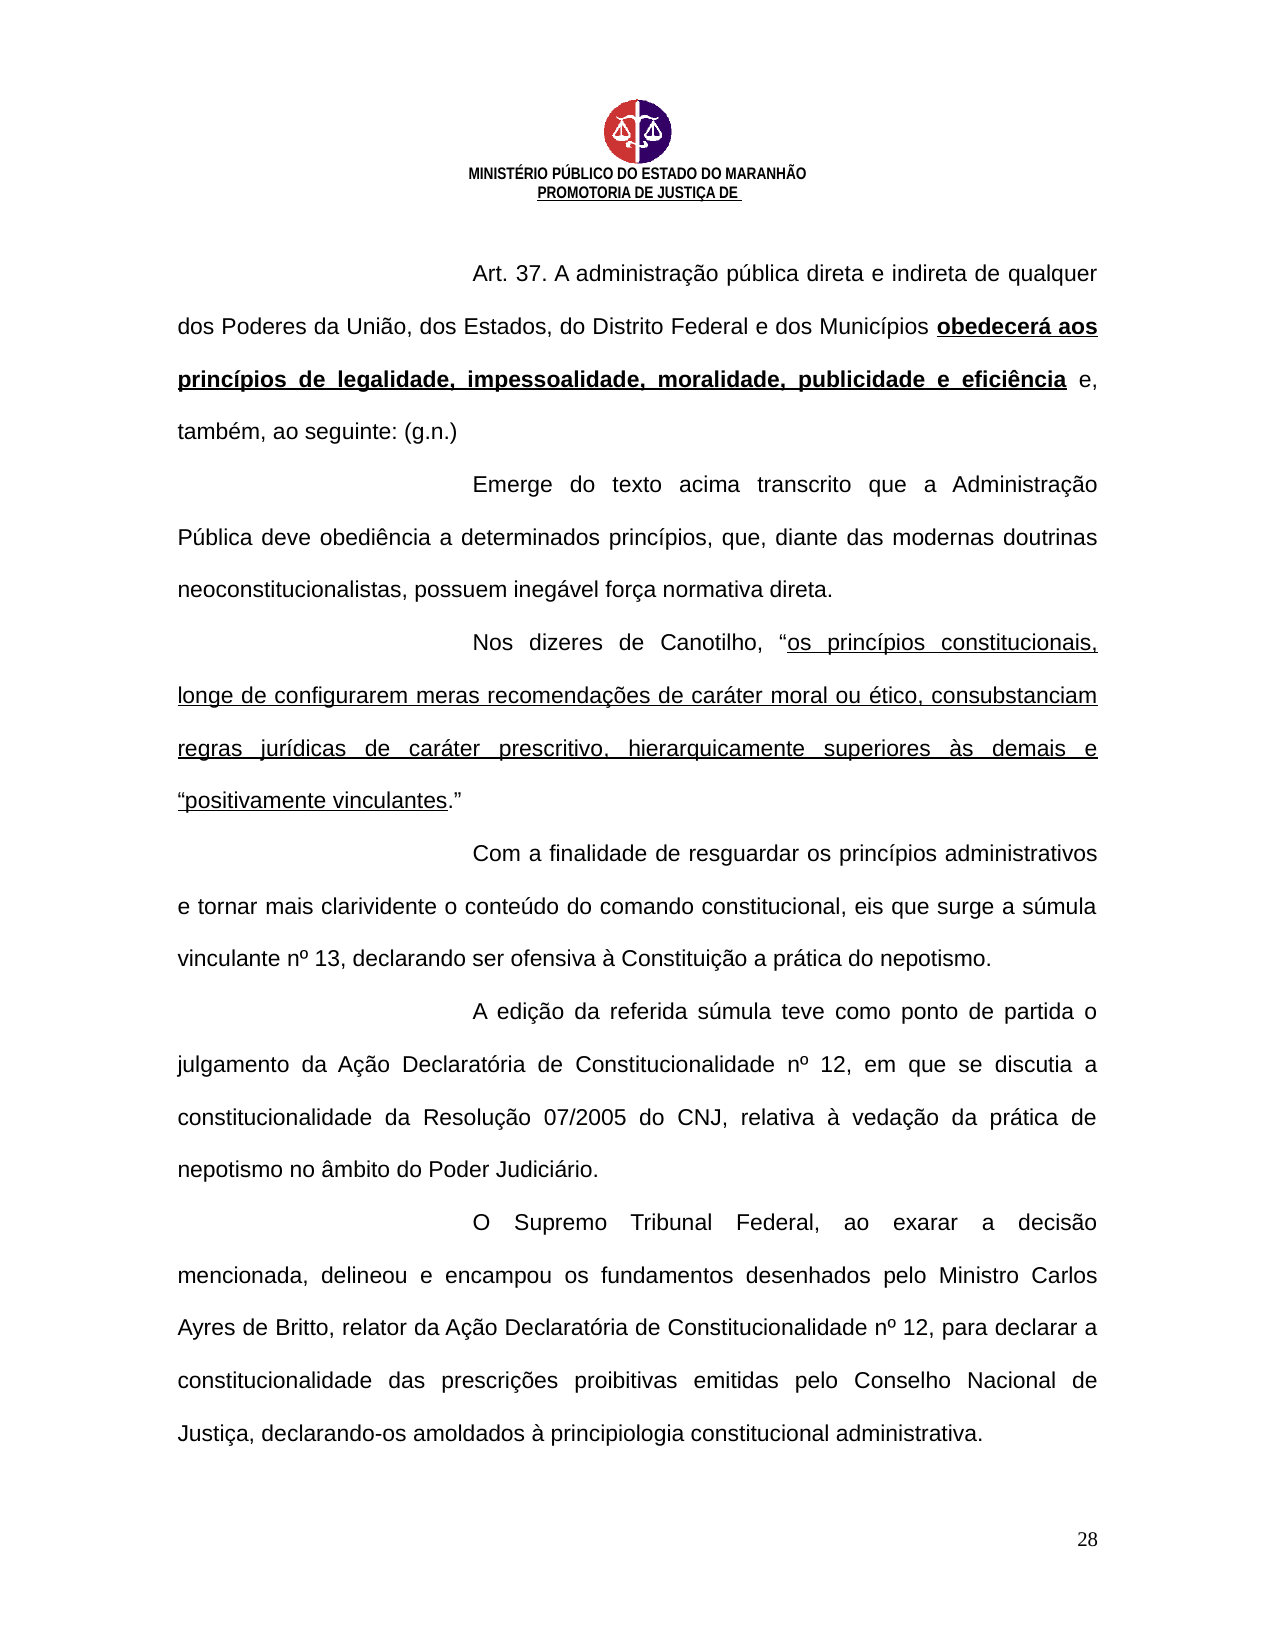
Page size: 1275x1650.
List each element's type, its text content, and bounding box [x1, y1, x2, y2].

text Art. 37. A administração pública direta e indireta de qualquer dos Poderes da União, dos Estados, do Distrito Federal e dos Municípios obedecerá aos princípios de legalidade, impessoalidade, moralidade, publicidade e eficiência e, também, ao seguinte: (g.n.) [177, 260, 1098, 444]
text Emerge do texto acima transcrito que a Administração Pública deve obediência a determinados princípios, que, diante das modernas doutrinas neoconstitucionalistas, possuem inegável força normativa direta. [177, 471, 1098, 603]
text O Supremo Tribunal Federal, ao exarar a decisão mencionada, delineou e encampou os fundamentos desenhados pelo Ministro Carlos Ayres de Britto, relator da Ação Declaratória de Constitucionalidade nº 12, para declarar a constitucionalidade das prescrições proibitivas emitidas pelo Conselho Nacional de Justiça, declarando-os amoldados à principiologia constitucional administrativa. [177, 1209, 1098, 1446]
picture [603, 99, 672, 164]
text A edição da referida súmula teve como ponto de partida o julgamento da Ação Declaratória de Constitucionalidade nº 12, em que se discutia a constitucionalidade da Resolução 07/2005 do CNJ, relativa à vedação da prática de nepotismo no âmbito do Poder Judiciário. [177, 998, 1098, 1182]
text Com a finalidade de resguardar os princípios administrativos e tornar mais clarividente o conteúdo do comando constitucional, eis que surge a súmula vinculante nº 13, declarando ser ofensiva à Constituição a prática do nepotismo. [177, 840, 1098, 972]
text regras jurídicas de caráter prescritivo, hierarquicamente superiores às demais e [177, 706, 1098, 757]
text Nos dizeres de Canotilho, “os princípios constitucionais, longe de configurarem meras recomendações de caráter moral ou ético, consubstanciam [177, 629, 1098, 705]
text “positivamente vinculantes.” [177, 758, 1098, 813]
